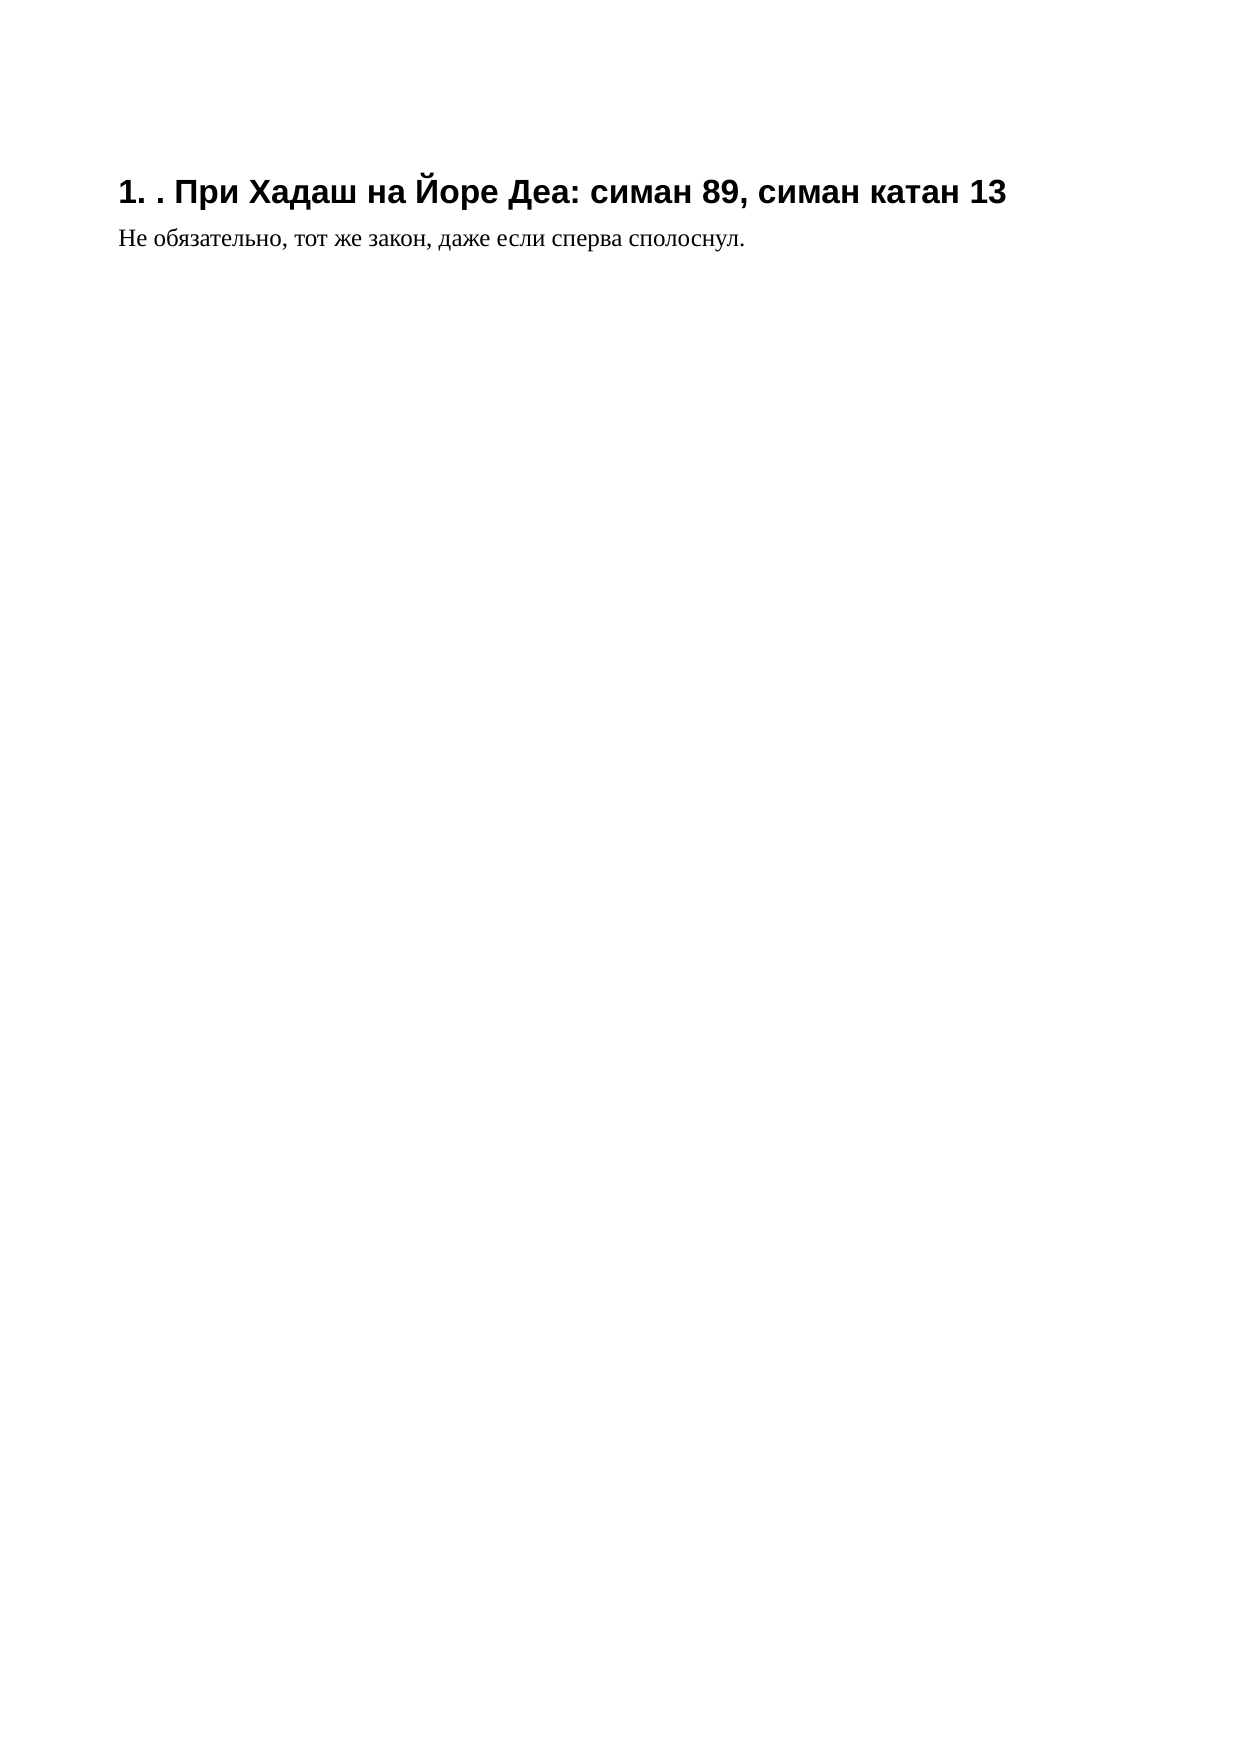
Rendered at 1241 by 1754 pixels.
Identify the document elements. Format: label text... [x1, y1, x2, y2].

subtitle . При Хадаш на Йоре Деа: симан 89, симан катан 13 [118, 147, 1122, 176]
text Не обязательно, тот же закон, даже если сперва сполоснул. [118, 176, 1122, 204]
